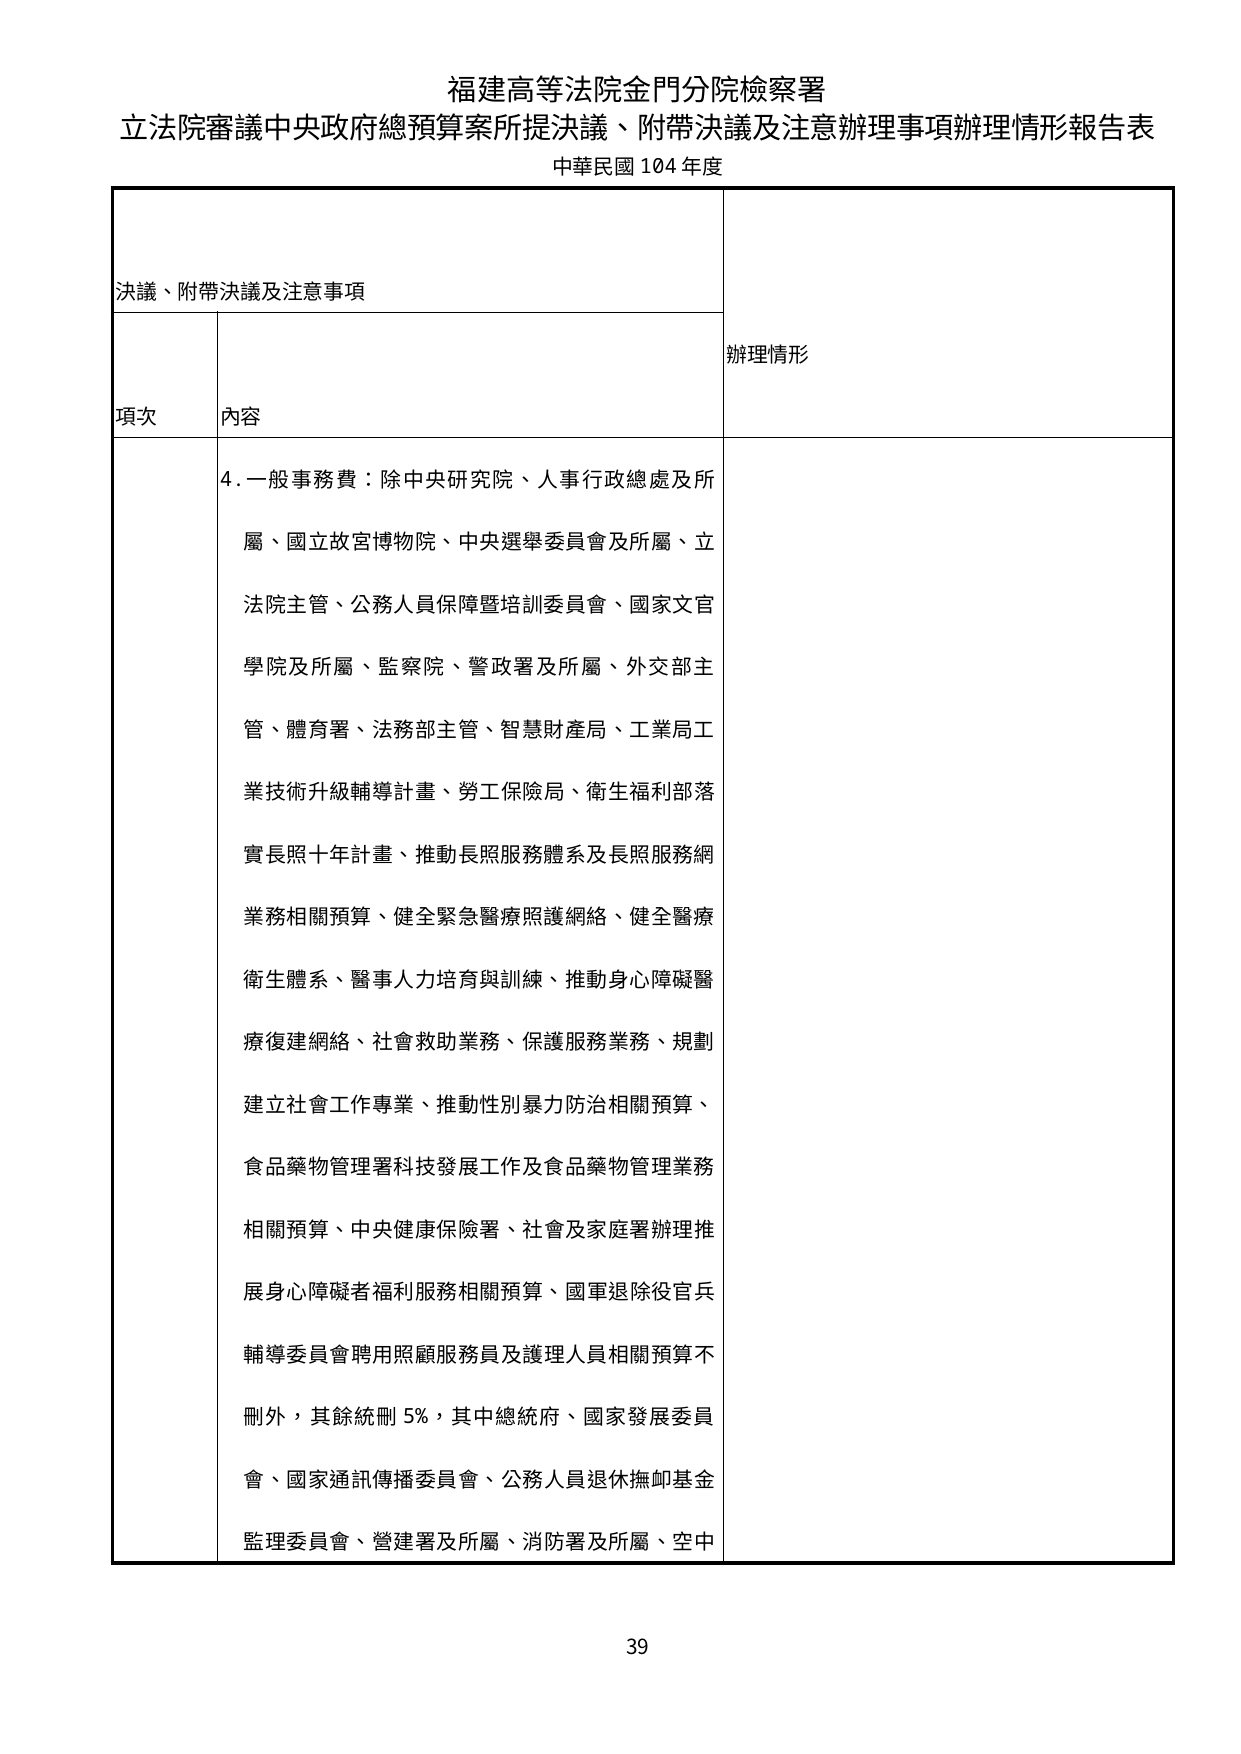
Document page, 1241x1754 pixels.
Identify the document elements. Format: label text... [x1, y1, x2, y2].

table_header 決議、附帶決議及注意事項 [114, 190, 723, 311]
table_header 辦理情形 [724, 190, 1172, 436]
table_cell [724, 438, 1172, 1561]
table_cell [114, 438, 217, 1561]
table_cell 4.一般事務費：除中央研究院、人事行政總處及所屬、國立故宮博物院、中央選舉委員會及所屬、立法院主管、公務人員保障暨培訓委員會、國家文官學院及所屬、監察院、警政署及所屬、外交部主管、體育署、法務部主管、智慧財產局、工業局工業技術升級輔導計畫、勞工保險局、衛生福利部落實長照十年計畫、推動長照服務體系及長照服務網業務相關預算、健全緊急醫療照護網絡、健全醫療衛生體系、醫事人力培育與訓練、推動身心障礙醫療復建網絡、社會救助業務、保護服務業務、規劃建立社會工作專業、推動性別暴力防治相關預算、食品藥物管理署科技發展工作及食品藥物管理業務相關預算、中央健康保險署、社會及家庭署辦理推展身心障礙者福利服務相關預算、國軍退除役官兵輔導委員會聘用照顧服務員及護理人員相關預算不刪外，其餘統刪5%，其中總統府、國家發展委員會、國家通訊傳播委員會、公務人員退休撫卹基金監理委員會、營建署及所屬、消防署及所屬、空中 [218, 438, 723, 1561]
table_cell 項次 [114, 313, 217, 436]
table_cell 內容 [218, 313, 723, 436]
